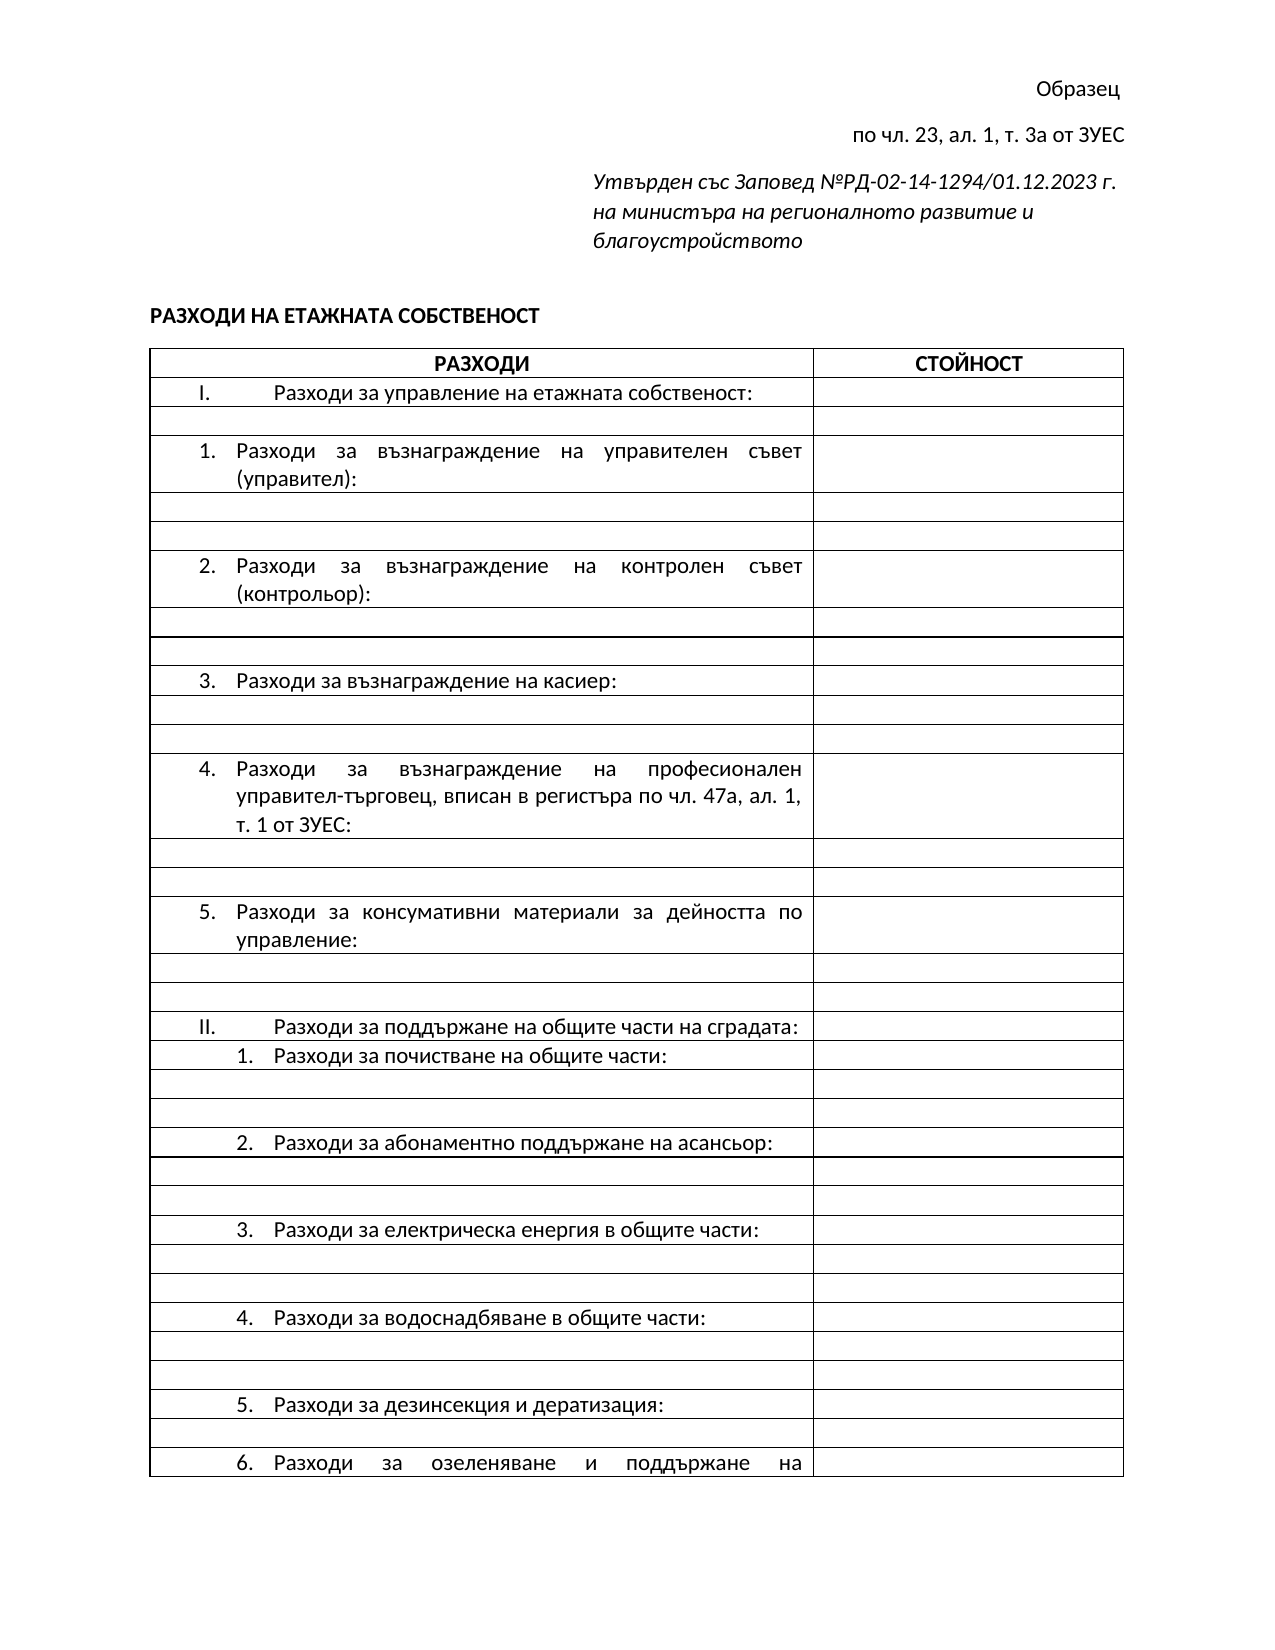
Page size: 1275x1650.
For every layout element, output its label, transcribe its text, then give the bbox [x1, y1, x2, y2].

table_cell [814, 754, 1123, 838]
table_cell [814, 608, 1123, 636]
table_cell [151, 1158, 813, 1185]
table_cell Разходи за възнаграждение на професионален управител-търговец, вписан в регистъра по чл. 47а, ал. 1, т. 1 от ЗУЕС: [151, 754, 813, 838]
table_cell [814, 1041, 1123, 1069]
table_cell [151, 868, 813, 896]
table_cell [151, 725, 813, 753]
table_cell [151, 1099, 813, 1127]
table_cell [151, 638, 813, 665]
table_header РАЗХОДИ [151, 349, 813, 377]
table_cell [151, 407, 813, 435]
table_cell [151, 983, 813, 1011]
table_cell Разходи за водоснадбяване в общите части: [151, 1303, 813, 1331]
table_cell [151, 1186, 813, 1214]
table_cell [814, 1128, 1123, 1156]
table_cell [814, 725, 1123, 753]
table_cell Разходи за консумативни материали за дейността по управление: [151, 897, 813, 953]
table_cell [814, 493, 1123, 521]
table_cell Разходи за възнаграждение на касиер: [151, 666, 813, 694]
table_cell [814, 868, 1123, 896]
table_cell [814, 1245, 1123, 1273]
table_cell [151, 1419, 813, 1447]
table_cell [814, 983, 1123, 1011]
table_cell [814, 1361, 1123, 1389]
table_cell [814, 1186, 1123, 1214]
text РАЗХОДИ НА ЕТАЖНАТА СОБСТВЕНОСТ [150, 301, 1125, 329]
table_cell [814, 522, 1123, 550]
table_cell [151, 1332, 813, 1360]
table_header СТОЙНОСТ [814, 349, 1123, 377]
table_cell [151, 1245, 813, 1273]
table_cell [151, 954, 813, 982]
table_cell [814, 1158, 1123, 1185]
table_cell [814, 1419, 1123, 1447]
table_cell Разходи за управление на етажната собственост: [151, 378, 813, 406]
table_cell [814, 407, 1123, 435]
table_cell Разходи за абонаментно поддържане на асансьор: [151, 1128, 813, 1156]
table_cell [151, 839, 813, 867]
table_cell [814, 1099, 1123, 1127]
table_cell [814, 696, 1123, 723]
table_cell [814, 1274, 1123, 1302]
table_cell [151, 1361, 813, 1389]
table_cell [814, 897, 1123, 953]
table_cell [814, 839, 1123, 867]
table_cell [151, 493, 813, 521]
table_cell Разходи за поддържане на общите части на сградата: [151, 1012, 813, 1040]
table_cell [814, 1070, 1123, 1098]
table_cell Разходи за дезинсекция и дератизация: [151, 1390, 813, 1418]
table_cell [151, 696, 813, 723]
table_cell [814, 436, 1123, 492]
table_cell Разходи за електрическа енергия в общите части: [151, 1216, 813, 1243]
table_cell [151, 608, 813, 636]
table_cell [814, 551, 1123, 607]
table_cell [814, 378, 1123, 406]
table_cell Разходи за почистване на общите части: [151, 1041, 813, 1069]
table_cell [151, 1070, 813, 1098]
table_cell [814, 1448, 1123, 1476]
table_cell [814, 1390, 1123, 1418]
table_cell [814, 954, 1123, 982]
table_cell [151, 1274, 813, 1302]
table_cell [814, 1216, 1123, 1243]
table_cell Разходи за възнаграждение на управителен съвет (управител): [151, 436, 813, 492]
table_cell [814, 666, 1123, 694]
table_cell [814, 1303, 1123, 1331]
table_cell Разходи за възнаграждение на контролен съвет (контрольор): [151, 551, 813, 607]
table_cell [814, 638, 1123, 665]
table_cell Разходи за озеленяване и поддържане на [151, 1448, 813, 1476]
table_cell [814, 1332, 1123, 1360]
table_cell [151, 522, 813, 550]
table_cell [814, 1012, 1123, 1040]
